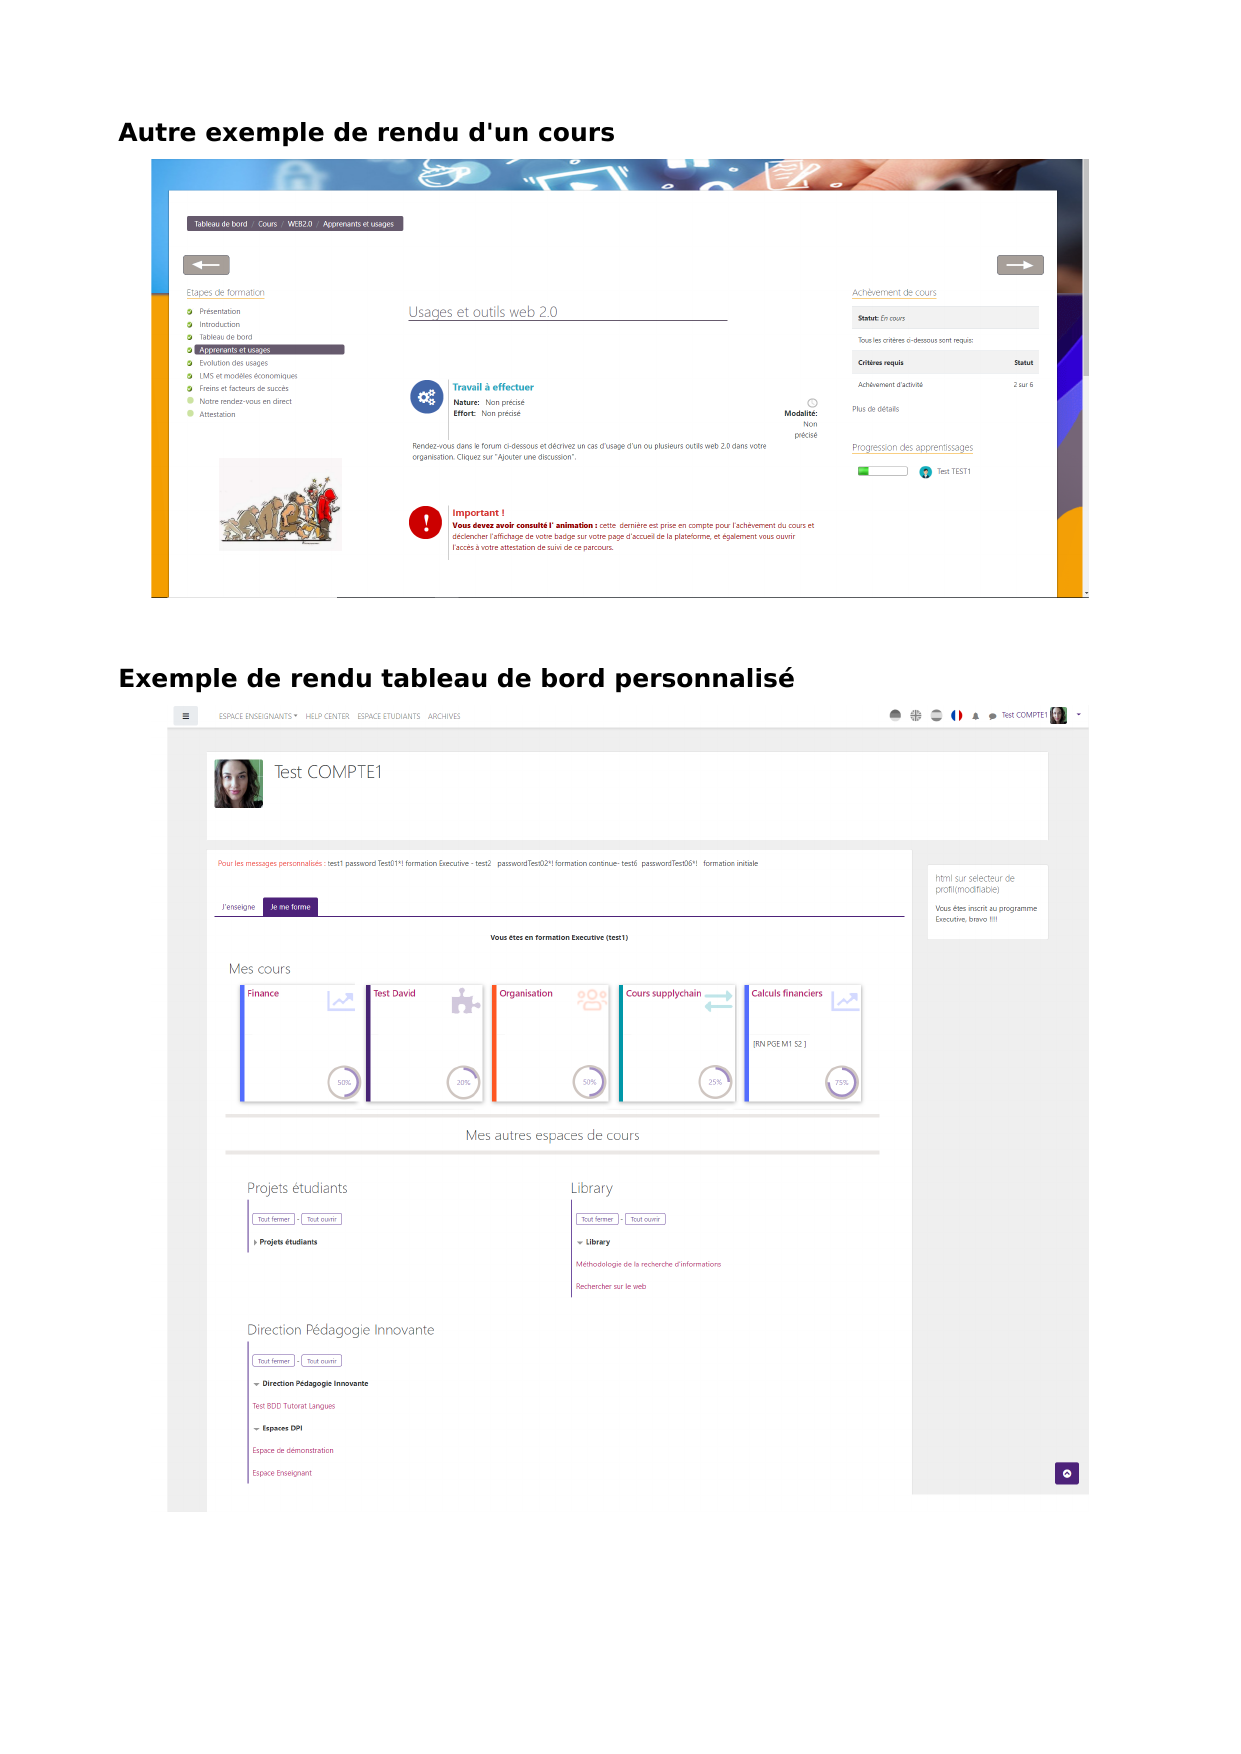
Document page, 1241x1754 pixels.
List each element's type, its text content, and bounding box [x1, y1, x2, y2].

picture [151, 159, 1089, 598]
picture [151, 705, 1089, 1512]
subtitle Autre exemple de rendu d'un cours [118, 118, 1122, 147]
subtitle Exemple de rendu tableau de bord personnalisé [118, 664, 1122, 693]
